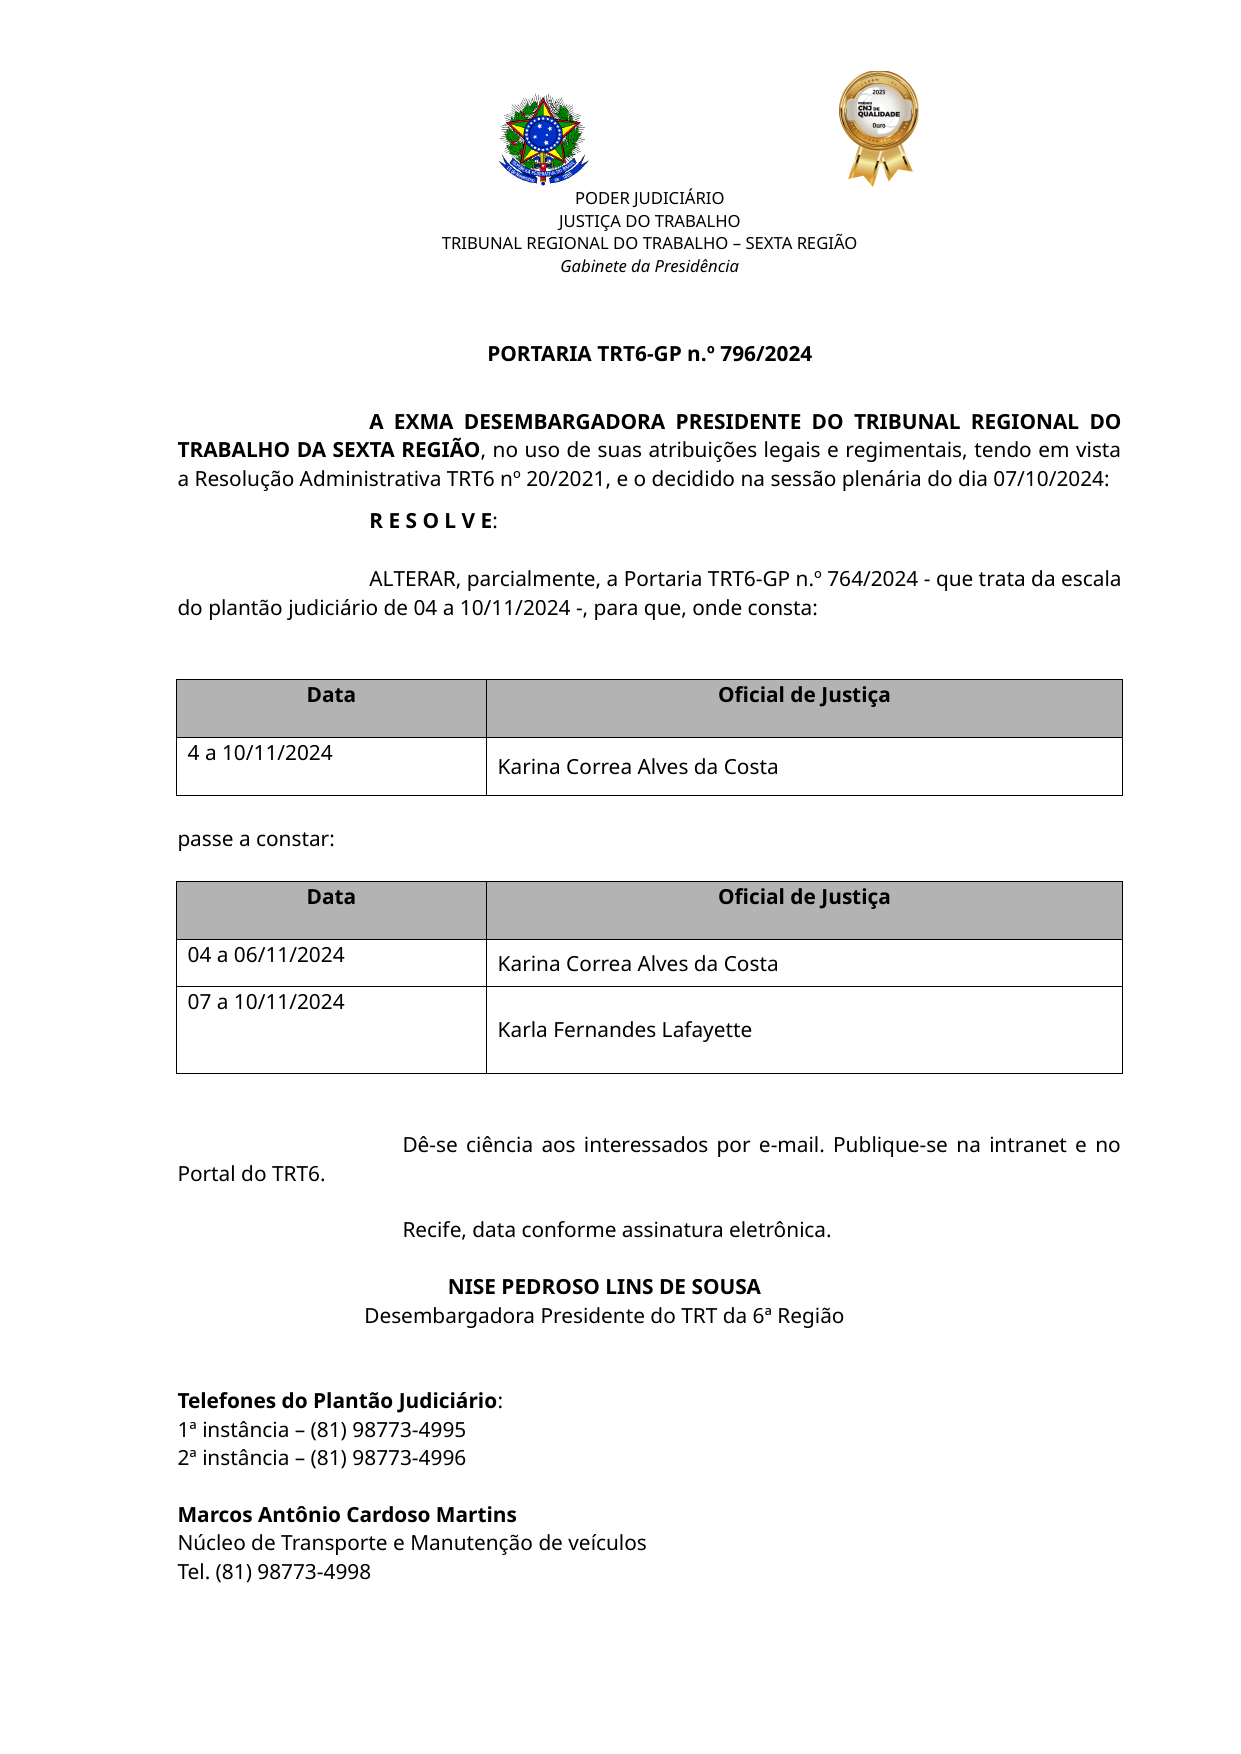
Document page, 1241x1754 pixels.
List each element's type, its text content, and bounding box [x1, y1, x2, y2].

table_header Data [177, 882, 486, 939]
table_cell 07 a 10/11/2024 [177, 987, 486, 1072]
table_header Oficial de Justiça [487, 882, 1122, 939]
text passe a constar: [177, 824, 1122, 852]
table_cell 4 a 10/11/2024 [177, 738, 486, 794]
table_header Data [177, 680, 486, 737]
text 1ª instância – (81) 98773-4995 [177, 1415, 1122, 1443]
text Telefones do Plantão Judiciário: [177, 1386, 1122, 1415]
text Tel. (81) 98773-4998 [177, 1557, 1122, 1585]
table_cell Karla Fernandes Lafayette [487, 987, 1122, 1072]
table_cell Karina Correa Alves da Costa [487, 738, 1122, 794]
text Desembargadora Presidente do TRT da 6ª Região [177, 1301, 1032, 1329]
picture [494, 91, 590, 187]
picture [839, 71, 919, 187]
table_header Oficial de Justiça [487, 680, 1122, 737]
table_cell 04 a 06/11/2024 [177, 940, 486, 986]
text Núcleo de Transporte e Manutenção de veículos [177, 1528, 1122, 1557]
text 2ª instância – (81) 98773-4996 [177, 1443, 1122, 1472]
text PORTARIA TRT6-GP n.º 796/2024 [177, 339, 1122, 367]
text Recife, data conforme assinatura eletrônica. [177, 1216, 1122, 1244]
text R E S O L V E: [233, 507, 1122, 535]
text A EXMA DESEMBARGADORA PRESIDENTE DO TRIBUNAL REGIONAL DO TRABALHO DA SEXTA REGIÃO, no uso de suas atribuições legais e regimentais, tendo em vista a Resolução Administrativa TRT6 nº 20/2021, e o decidido na sessão plenária do dia 07/10/2024: [177, 407, 1122, 492]
text Marcos Antônio Cardoso Martins [177, 1500, 1122, 1528]
table_cell Karina Correa Alves da Costa [487, 940, 1122, 986]
text Dê-se ciência aos interessados por e-mail. Publique-se na intranet e no Portal do TRT6. [177, 1130, 1122, 1187]
text NISE PEDROSO LINS DE SOUSA [177, 1272, 1032, 1301]
text ALTERAR, parcialmente, a Portaria TRT6-GP n.º 764/2024 - que trata da escala do plantão judiciário de 04 a 10/11/2024 -, para que, onde consta: [177, 564, 1122, 621]
